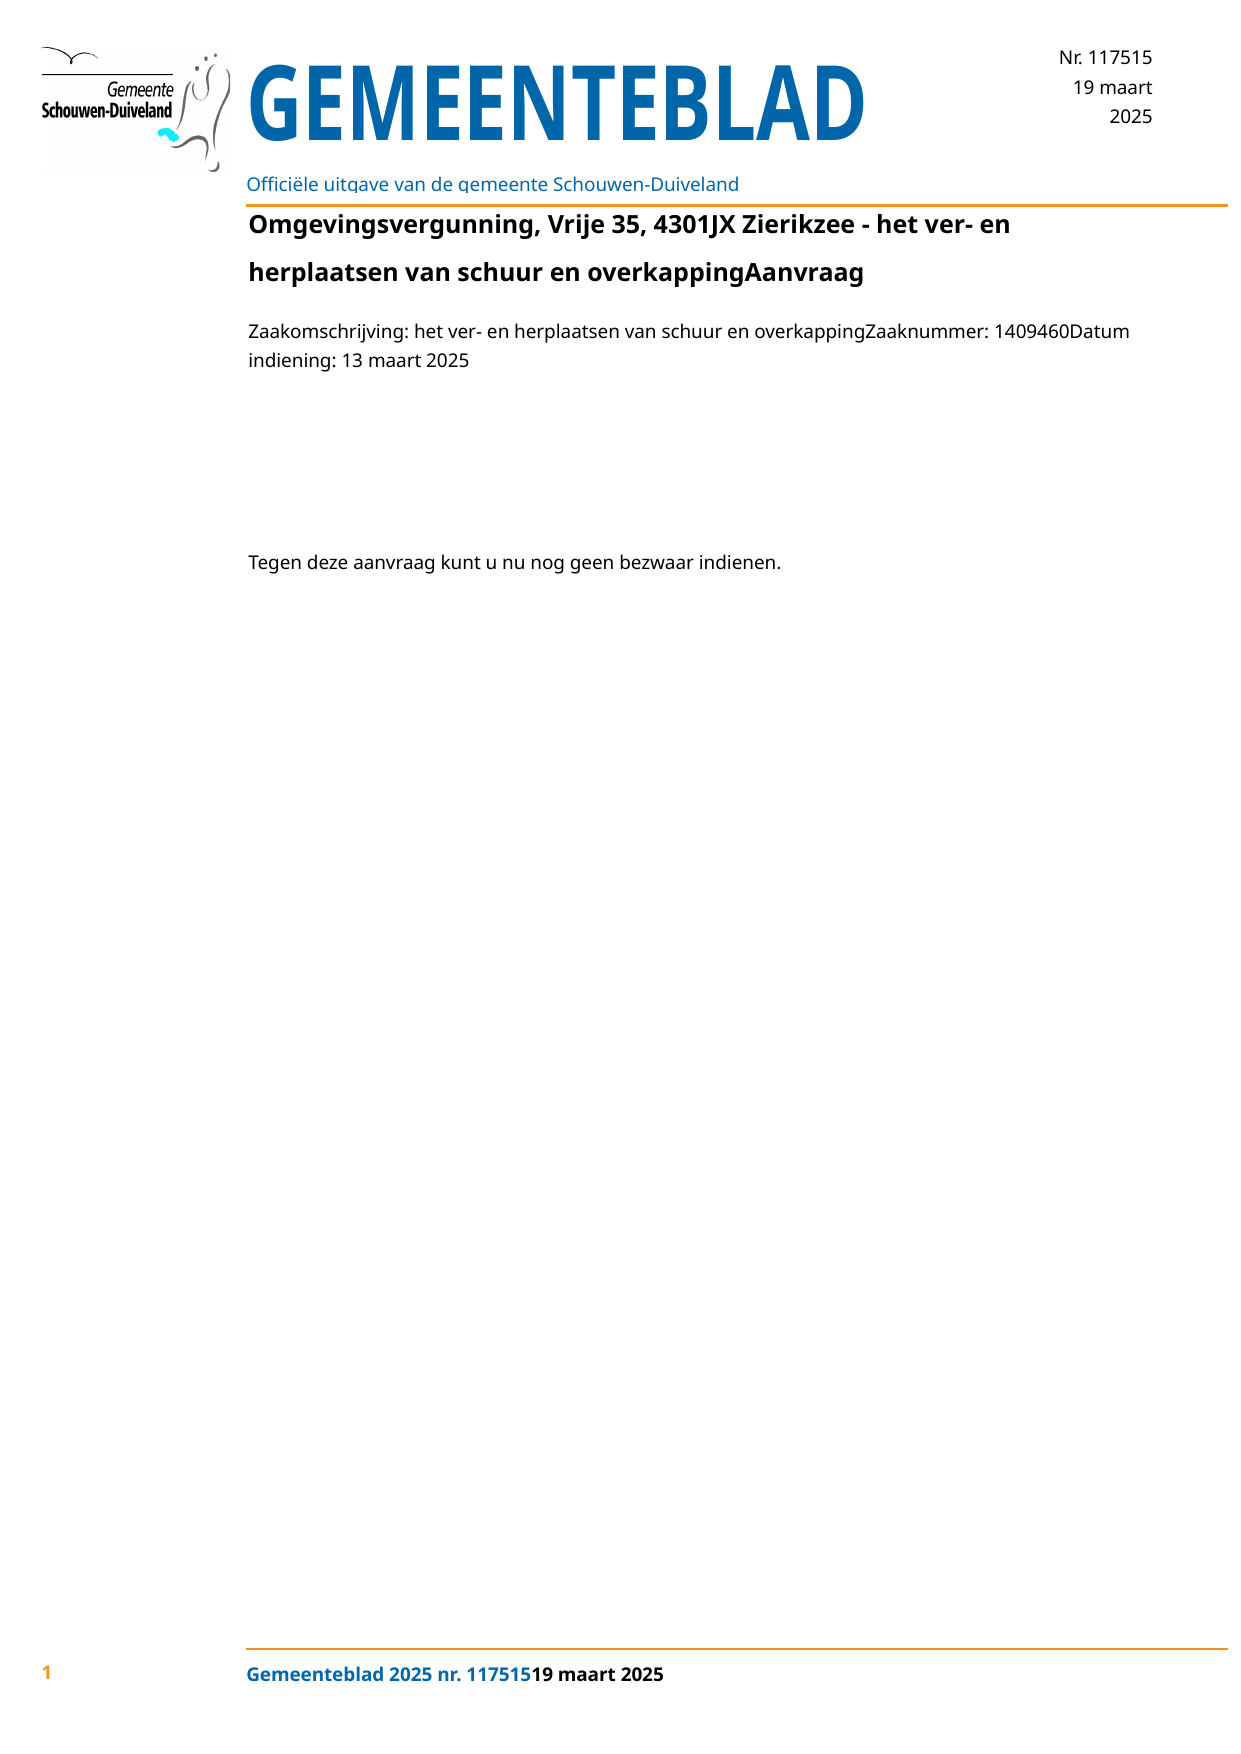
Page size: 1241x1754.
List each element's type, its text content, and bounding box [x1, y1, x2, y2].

text Zaakomschrijving: het ver- en herplaatsen van schuur en overkappingZaaknummer: 1409460Datum indiening: 13 maart 2025 [248, 318, 1152, 373]
text Tegen deze aanvraag kunt u nu nog geen bezwaar indienen. [248, 549, 1152, 575]
text Omgevingsvergunning, Vrije 35, 4301JX Zierikzee - het ver- en herplaatsen van schuur en overkappingAanvraag [248, 207, 1152, 288]
picture [41, 47, 231, 172]
